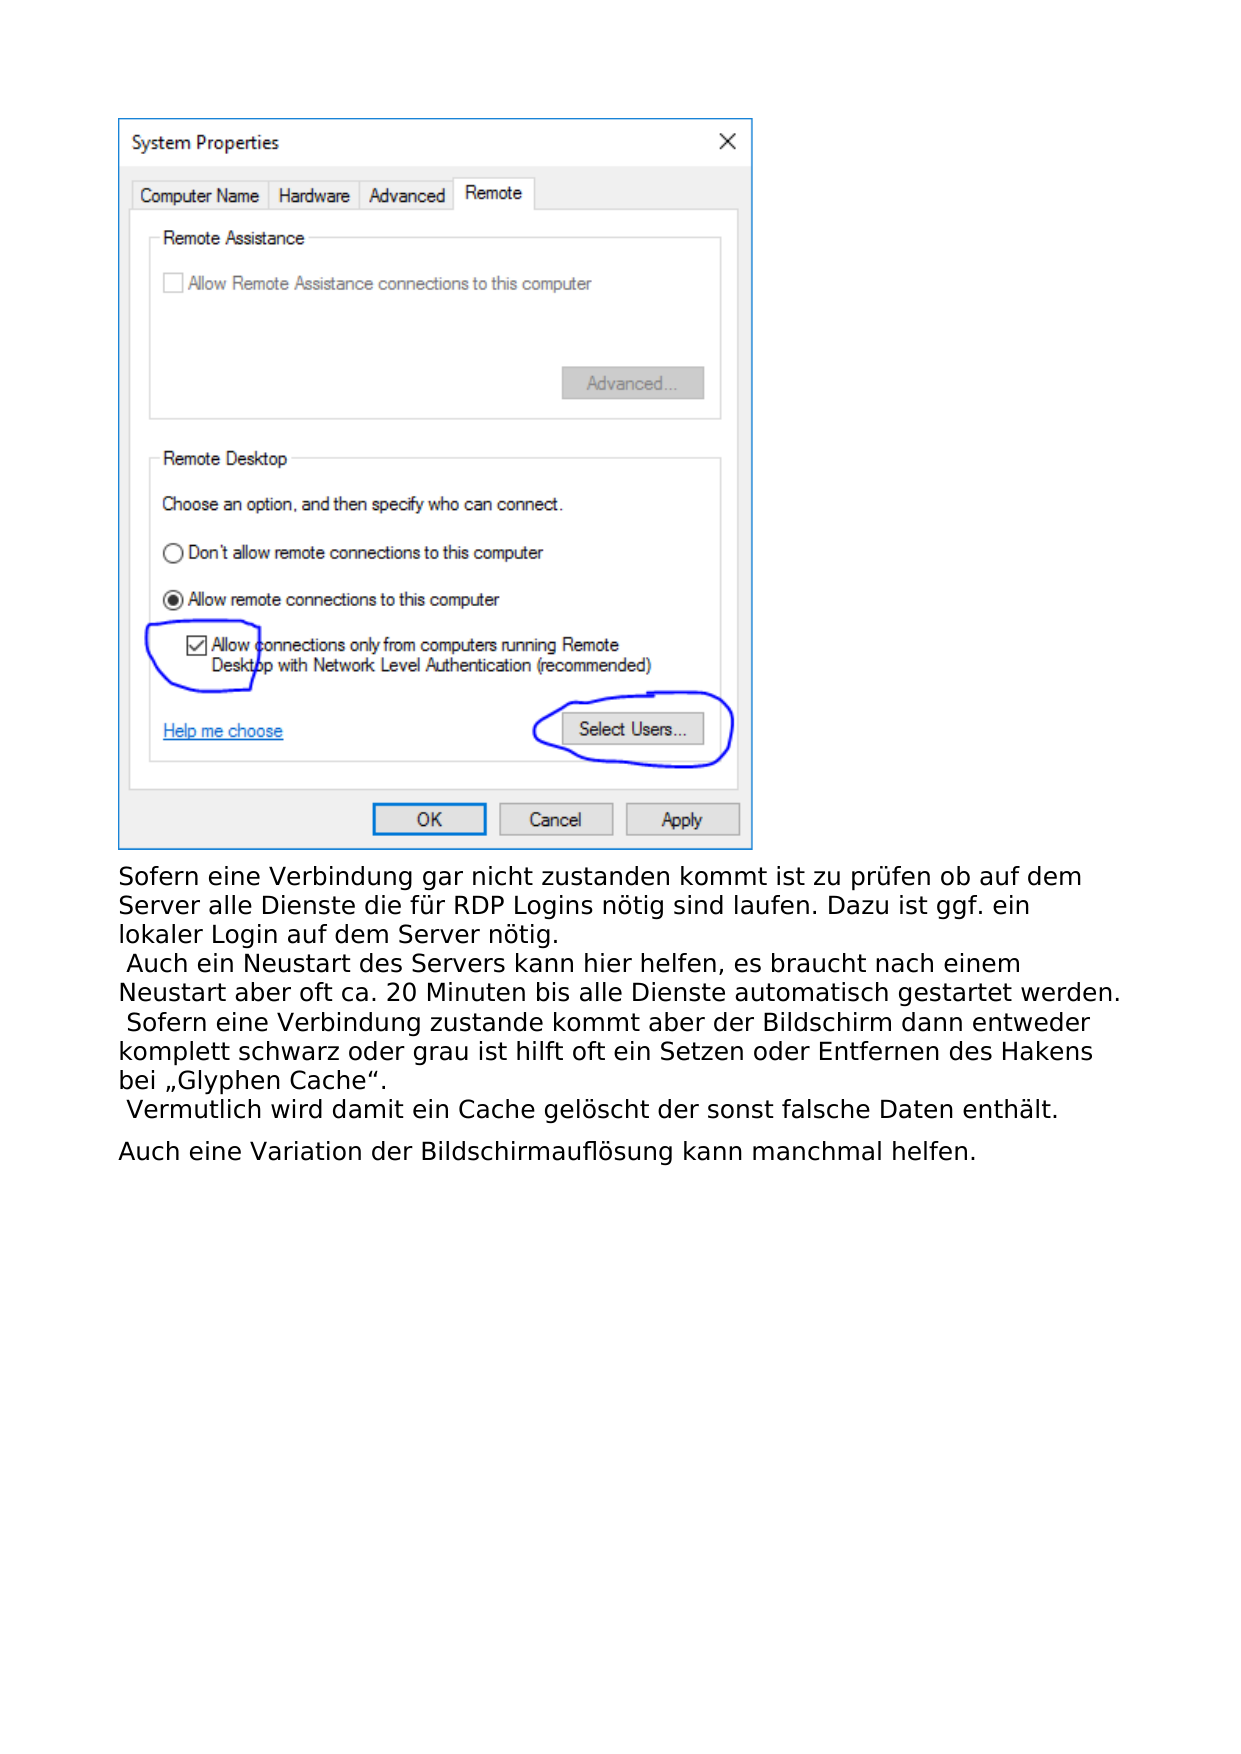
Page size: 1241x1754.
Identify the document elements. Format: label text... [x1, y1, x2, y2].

picture [118, 118, 753, 850]
text Sofern eine Verbindung gar nicht zustanden kommt ist zu prüfen ob auf dem Server alle Dienste die für RDP Logins nötig sind laufen. Dazu ist ggf. ein lokaler Login auf dem Server nötig. Auch ein Neustart des Servers kann hier helfen, es braucht nach einem Neustart aber oft ca. 20 Minuten bis alle Dienste automatisch gestartet werden. Sofern eine Verbindung zustande kommt aber der Bildschirm dann entweder komplett schwarz oder grau ist hilft oft ein Setzen oder Entfernen des Hakens bei „Glyphen Cache“. Vermutlich wird damit ein Cache gelöscht der sonst falsche Daten enthält. [118, 862, 1122, 1124]
text Auch eine Variation der Bildschirmauflösung kann manchmal helfen. [118, 1137, 1122, 1166]
